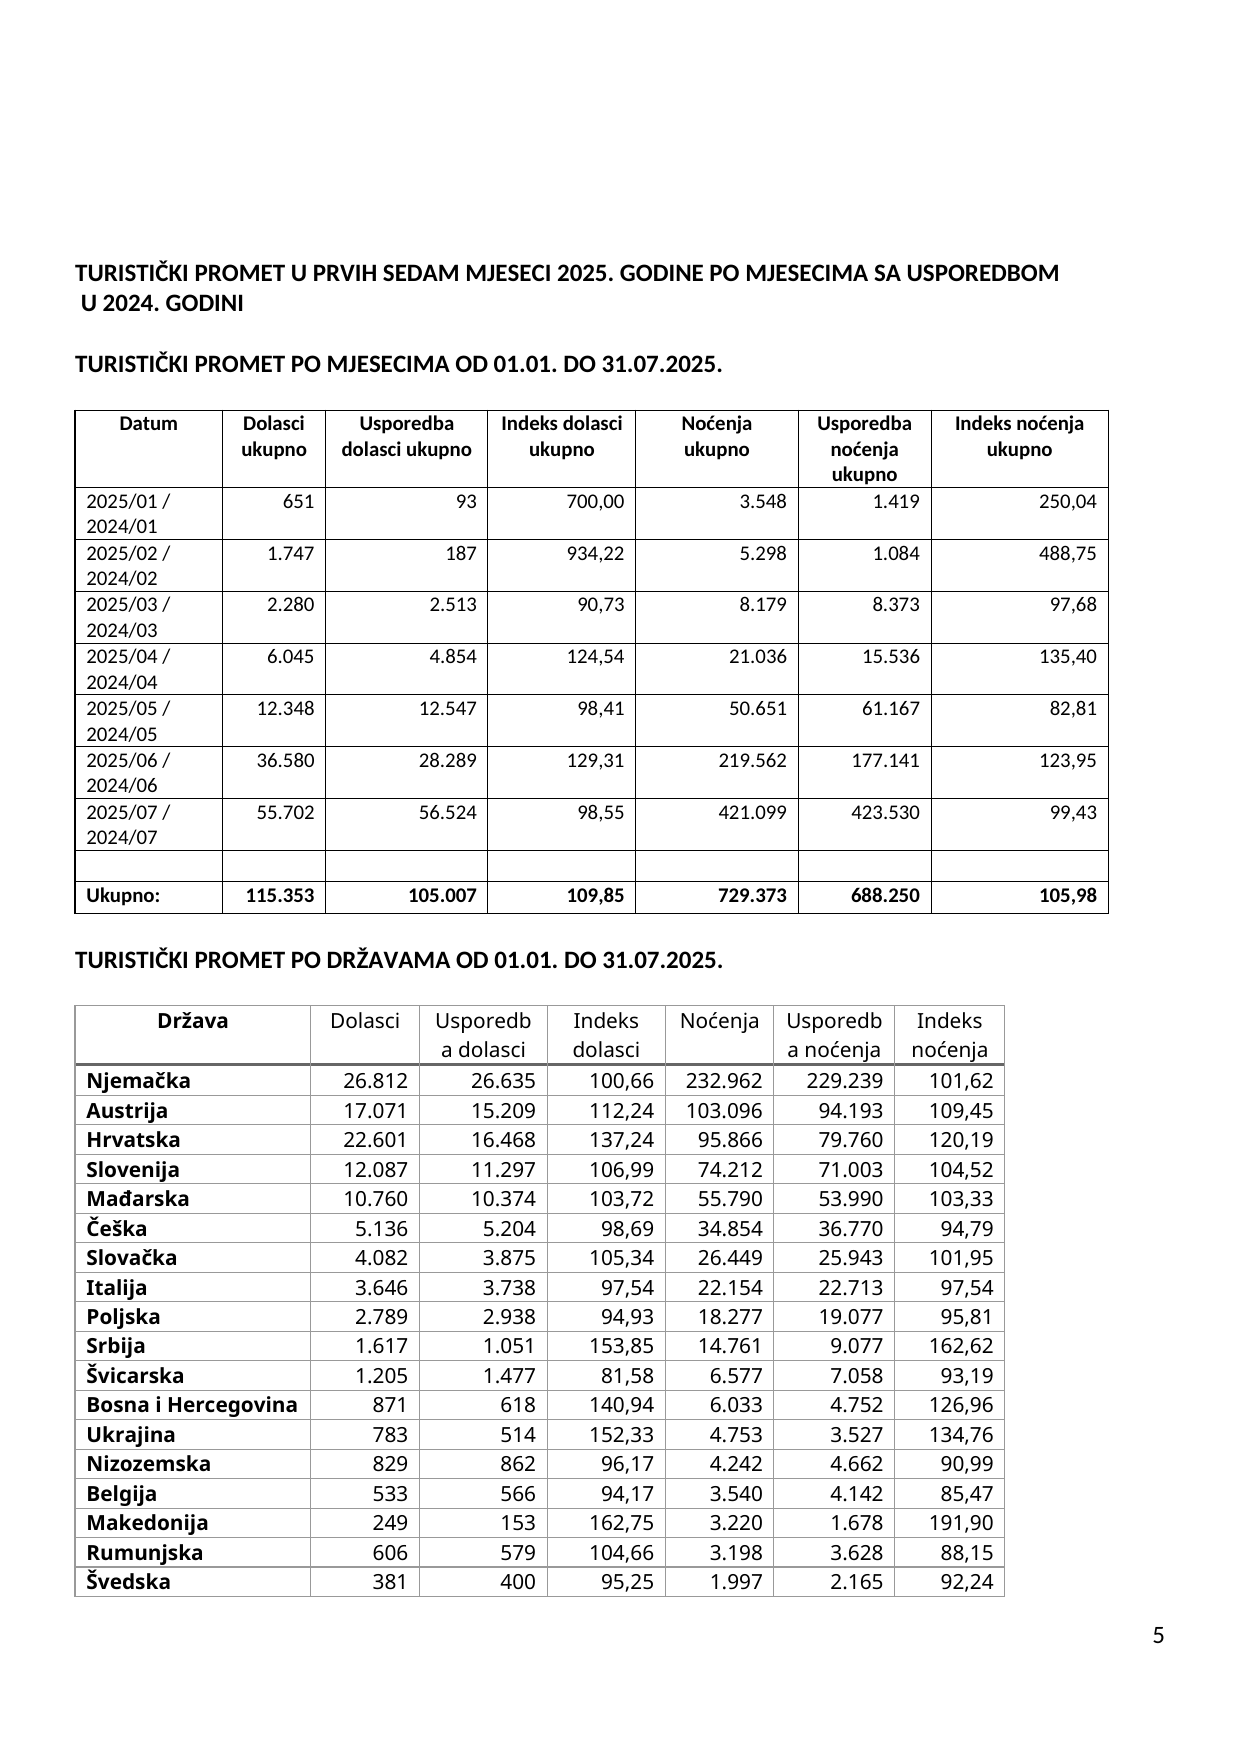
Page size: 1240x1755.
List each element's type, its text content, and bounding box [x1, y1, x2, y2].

table_cell 219.562 [636, 747, 798, 798]
table_cell Slovačka [76, 1243, 310, 1272]
table_cell 3.875 [420, 1243, 547, 1272]
table_cell 104,66 [548, 1538, 665, 1566]
table_cell [326, 851, 487, 881]
table_cell 115.353 [223, 882, 325, 913]
table_cell 2025/03 / 2024/03 [76, 592, 222, 642]
table_cell Bosna i Hercegovina [76, 1391, 310, 1419]
table_cell 2025/01 / 2024/01 [76, 488, 222, 539]
table_cell 109,85 [488, 882, 635, 913]
table_cell 26.449 [666, 1243, 773, 1272]
table_cell Italija [76, 1273, 310, 1301]
text TURISTIČKI PROMET PO MJESECIMA OD 01.01. DO 31.07.2025. [75, 348, 1164, 379]
table_cell 123,95 [932, 747, 1108, 798]
table_cell Slovenija [76, 1155, 310, 1183]
table_cell [932, 851, 1108, 881]
table_cell Hrvatska [76, 1125, 310, 1154]
table_cell 36.580 [223, 747, 325, 798]
table_header Usporedba noćenja [774, 1006, 894, 1063]
table_cell 3.540 [666, 1479, 773, 1507]
table_cell 34.854 [666, 1214, 773, 1242]
table_cell 533 [311, 1479, 419, 1507]
table_cell 124,54 [488, 644, 635, 694]
table_cell 17.071 [311, 1096, 419, 1124]
table_cell 2025/06 / 2024/06 [76, 747, 222, 798]
table_cell 126,96 [895, 1391, 1004, 1419]
table_cell 783 [311, 1420, 419, 1448]
table_cell 88,15 [895, 1538, 1004, 1566]
table_cell 100,66 [548, 1066, 665, 1095]
table_cell 101,62 [895, 1066, 1004, 1095]
table_cell 400 [420, 1568, 547, 1596]
table_cell 79.760 [774, 1125, 894, 1154]
table_cell 8.373 [799, 592, 931, 642]
table_cell 606 [311, 1538, 419, 1566]
table_cell 97,68 [932, 592, 1108, 642]
table_header Dolasci ukupno [223, 411, 325, 487]
table_cell Austrija [76, 1096, 310, 1124]
table_cell 700,00 [488, 488, 635, 539]
table_header Indeks noćenja ukupno [932, 411, 1108, 487]
table_cell 153,85 [548, 1332, 665, 1360]
table_cell 5.136 [311, 1214, 419, 1242]
table_cell 134,76 [895, 1420, 1004, 1448]
table_cell 1.747 [223, 540, 325, 591]
table_cell 98,69 [548, 1214, 665, 1242]
table_cell 22.713 [774, 1273, 894, 1301]
table_header Noćenja ukupno [636, 411, 798, 487]
table_header Indeks dolasci [548, 1006, 665, 1063]
table_cell Nizozemska [76, 1450, 310, 1478]
text TURISTIČKI PROMET U PRVIH SEDAM MJESECI 2025. GODINE PO MJESECIMA SA USPOREDBOM U 2024. GODINI [75, 257, 1164, 318]
table_cell Srbija [76, 1332, 310, 1360]
table_header Država [76, 1006, 310, 1063]
table_cell 579 [420, 1538, 547, 1566]
table_cell 10.760 [311, 1184, 419, 1213]
table_cell 50.651 [636, 695, 798, 746]
table_cell Mađarska [76, 1184, 310, 1213]
table_cell 162,75 [548, 1509, 665, 1537]
table_cell 71.003 [774, 1155, 894, 1183]
table_cell 8.179 [636, 592, 798, 642]
table_cell 1.205 [311, 1361, 419, 1389]
table_cell Poljska [76, 1302, 310, 1331]
table_cell 423.530 [799, 799, 931, 850]
table_cell 14.761 [666, 1332, 773, 1360]
table_cell 140,94 [548, 1391, 665, 1419]
table_header Dolasci [311, 1006, 419, 1063]
table_cell 25.943 [774, 1243, 894, 1272]
table_cell 249 [311, 1509, 419, 1537]
table_cell 4.753 [666, 1420, 773, 1448]
table_cell 12.547 [326, 695, 487, 746]
table_cell Njemačka [76, 1066, 310, 1095]
table_cell 2.513 [326, 592, 487, 642]
table_cell 2025/05 / 2024/05 [76, 695, 222, 746]
table_cell 1.617 [311, 1332, 419, 1360]
table_cell 2.280 [223, 592, 325, 642]
table_cell 4.242 [666, 1450, 773, 1478]
table_cell 94,17 [548, 1479, 665, 1507]
table_cell 16.468 [420, 1125, 547, 1154]
table_header Datum [76, 411, 222, 487]
table_cell 90,73 [488, 592, 635, 642]
table_cell Ukrajina [76, 1420, 310, 1448]
table_cell 103,72 [548, 1184, 665, 1213]
table_cell 3.628 [774, 1538, 894, 1566]
table_cell 95,25 [548, 1568, 665, 1596]
table_cell Švicarska [76, 1361, 310, 1389]
table_cell 2.165 [774, 1568, 894, 1596]
table_cell Makedonija [76, 1509, 310, 1537]
table_cell 94,93 [548, 1302, 665, 1331]
table_cell 829 [311, 1450, 419, 1478]
table_cell 26.635 [420, 1066, 547, 1095]
table_cell 109,45 [895, 1096, 1004, 1124]
table_cell 729.373 [636, 882, 798, 913]
table_cell 18.277 [666, 1302, 773, 1331]
table_cell 1.997 [666, 1568, 773, 1596]
table_cell 94.193 [774, 1096, 894, 1124]
table_cell 19.077 [774, 1302, 894, 1331]
table_cell 3.646 [311, 1273, 419, 1301]
table_cell 55.790 [666, 1184, 773, 1213]
table_header Noćenja [666, 1006, 773, 1063]
table_cell 4.854 [326, 644, 487, 694]
table_cell 4.662 [774, 1450, 894, 1478]
table_cell 3.548 [636, 488, 798, 539]
table_header Indeks noćenja [895, 1006, 1004, 1063]
table_cell 22.601 [311, 1125, 419, 1154]
table_cell 488,75 [932, 540, 1108, 591]
table_cell 2025/07 / 2024/07 [76, 799, 222, 850]
table_cell 74.212 [666, 1155, 773, 1183]
table_cell 94,79 [895, 1214, 1004, 1242]
table_cell 566 [420, 1479, 547, 1507]
table_cell 98,41 [488, 695, 635, 746]
table_cell 862 [420, 1450, 547, 1478]
table_cell Češka [76, 1214, 310, 1242]
table_cell 381 [311, 1568, 419, 1596]
table_cell 3.198 [666, 1538, 773, 1566]
table_header Indeks dolasci ukupno [488, 411, 635, 487]
table_cell 112,24 [548, 1096, 665, 1124]
table_cell 21.036 [636, 644, 798, 694]
table_cell 618 [420, 1391, 547, 1419]
table_cell 129,31 [488, 747, 635, 798]
table_cell Rumunjska [76, 1538, 310, 1566]
table_cell 11.297 [420, 1155, 547, 1183]
table_header Usporedba dolasci ukupno [326, 411, 487, 487]
table_cell 92,24 [895, 1568, 1004, 1596]
table_cell Ukupno: [76, 882, 222, 913]
table_cell 61.167 [799, 695, 931, 746]
table_cell 162,62 [895, 1332, 1004, 1360]
table_cell 5.298 [636, 540, 798, 591]
table_cell 6.577 [666, 1361, 773, 1389]
table_cell 95,81 [895, 1302, 1004, 1331]
table_cell 871 [311, 1391, 419, 1419]
table_cell 1.051 [420, 1332, 547, 1360]
table_cell 177.141 [799, 747, 931, 798]
table_cell 2025/02 / 2024/02 [76, 540, 222, 591]
table_cell 187 [326, 540, 487, 591]
table_cell 3.738 [420, 1273, 547, 1301]
table_cell 53.990 [774, 1184, 894, 1213]
table_cell 105,98 [932, 882, 1108, 913]
table_cell [76, 851, 222, 881]
table_cell 153 [420, 1509, 547, 1537]
table_cell 3.220 [666, 1509, 773, 1537]
table_cell 9.077 [774, 1332, 894, 1360]
table_cell 1.477 [420, 1361, 547, 1389]
text TURISTIČKI PROMET PO DRŽAVAMA OD 01.01. DO 31.07.2025. [75, 944, 1164, 975]
table_cell [799, 851, 931, 881]
table_cell 152,33 [548, 1420, 665, 1448]
table_cell 4.752 [774, 1391, 894, 1419]
table_cell 82,81 [932, 695, 1108, 746]
table_cell 81,58 [548, 1361, 665, 1389]
table_cell 2025/04 / 2024/04 [76, 644, 222, 694]
table_cell 250,04 [932, 488, 1108, 539]
table_cell 15.536 [799, 644, 931, 694]
table_cell 106,99 [548, 1155, 665, 1183]
table_cell 96,17 [548, 1450, 665, 1478]
table_cell 5.204 [420, 1214, 547, 1242]
table_cell 105,34 [548, 1243, 665, 1272]
table_cell 1.678 [774, 1509, 894, 1537]
table_cell 421.099 [636, 799, 798, 850]
table_cell 97,54 [548, 1273, 665, 1301]
table_cell 688.250 [799, 882, 931, 913]
table_cell 191,90 [895, 1509, 1004, 1537]
table_cell 120,19 [895, 1125, 1004, 1154]
table_cell 36.770 [774, 1214, 894, 1242]
table_cell 22.154 [666, 1273, 773, 1301]
table_cell 934,22 [488, 540, 635, 591]
table_cell Švedska [76, 1568, 310, 1596]
table_cell 55.702 [223, 799, 325, 850]
table_cell 514 [420, 1420, 547, 1448]
table_cell 103,33 [895, 1184, 1004, 1213]
table_cell 6.045 [223, 644, 325, 694]
table_cell 2.789 [311, 1302, 419, 1331]
table_cell 90,99 [895, 1450, 1004, 1478]
table_cell 6.033 [666, 1391, 773, 1419]
table_cell 2.938 [420, 1302, 547, 1331]
table_cell 7.058 [774, 1361, 894, 1389]
table_cell 229.239 [774, 1066, 894, 1095]
table_cell Belgija [76, 1479, 310, 1507]
table_cell 3.527 [774, 1420, 894, 1448]
table_cell 103.096 [666, 1096, 773, 1124]
table_header Usporedba noćenja ukupno [799, 411, 931, 487]
table_header Usporedba dolasci [420, 1006, 547, 1063]
table_cell [636, 851, 798, 881]
table_cell 1.084 [799, 540, 931, 591]
table_cell 4.082 [311, 1243, 419, 1272]
table_cell 135,40 [932, 644, 1108, 694]
table_cell 56.524 [326, 799, 487, 850]
table_cell 85,47 [895, 1479, 1004, 1507]
table_cell 101,95 [895, 1243, 1004, 1272]
table_cell 98,55 [488, 799, 635, 850]
table_cell 232.962 [666, 1066, 773, 1095]
table_cell 99,43 [932, 799, 1108, 850]
table_cell 104,52 [895, 1155, 1004, 1183]
table_cell 10.374 [420, 1184, 547, 1213]
table_cell 97,54 [895, 1273, 1004, 1301]
table_cell 4.142 [774, 1479, 894, 1507]
table_cell 137,24 [548, 1125, 665, 1154]
table_cell 93,19 [895, 1361, 1004, 1389]
table_cell 93 [326, 488, 487, 539]
table_cell 95.866 [666, 1125, 773, 1154]
table_cell 105.007 [326, 882, 487, 913]
table_cell 1.419 [799, 488, 931, 539]
table_cell 651 [223, 488, 325, 539]
table_cell [488, 851, 635, 881]
table_cell [223, 851, 325, 881]
table_cell 12.087 [311, 1155, 419, 1183]
table_cell 28.289 [326, 747, 487, 798]
table_cell 26.812 [311, 1066, 419, 1095]
table_cell 12.348 [223, 695, 325, 746]
table_cell 15.209 [420, 1096, 547, 1124]
